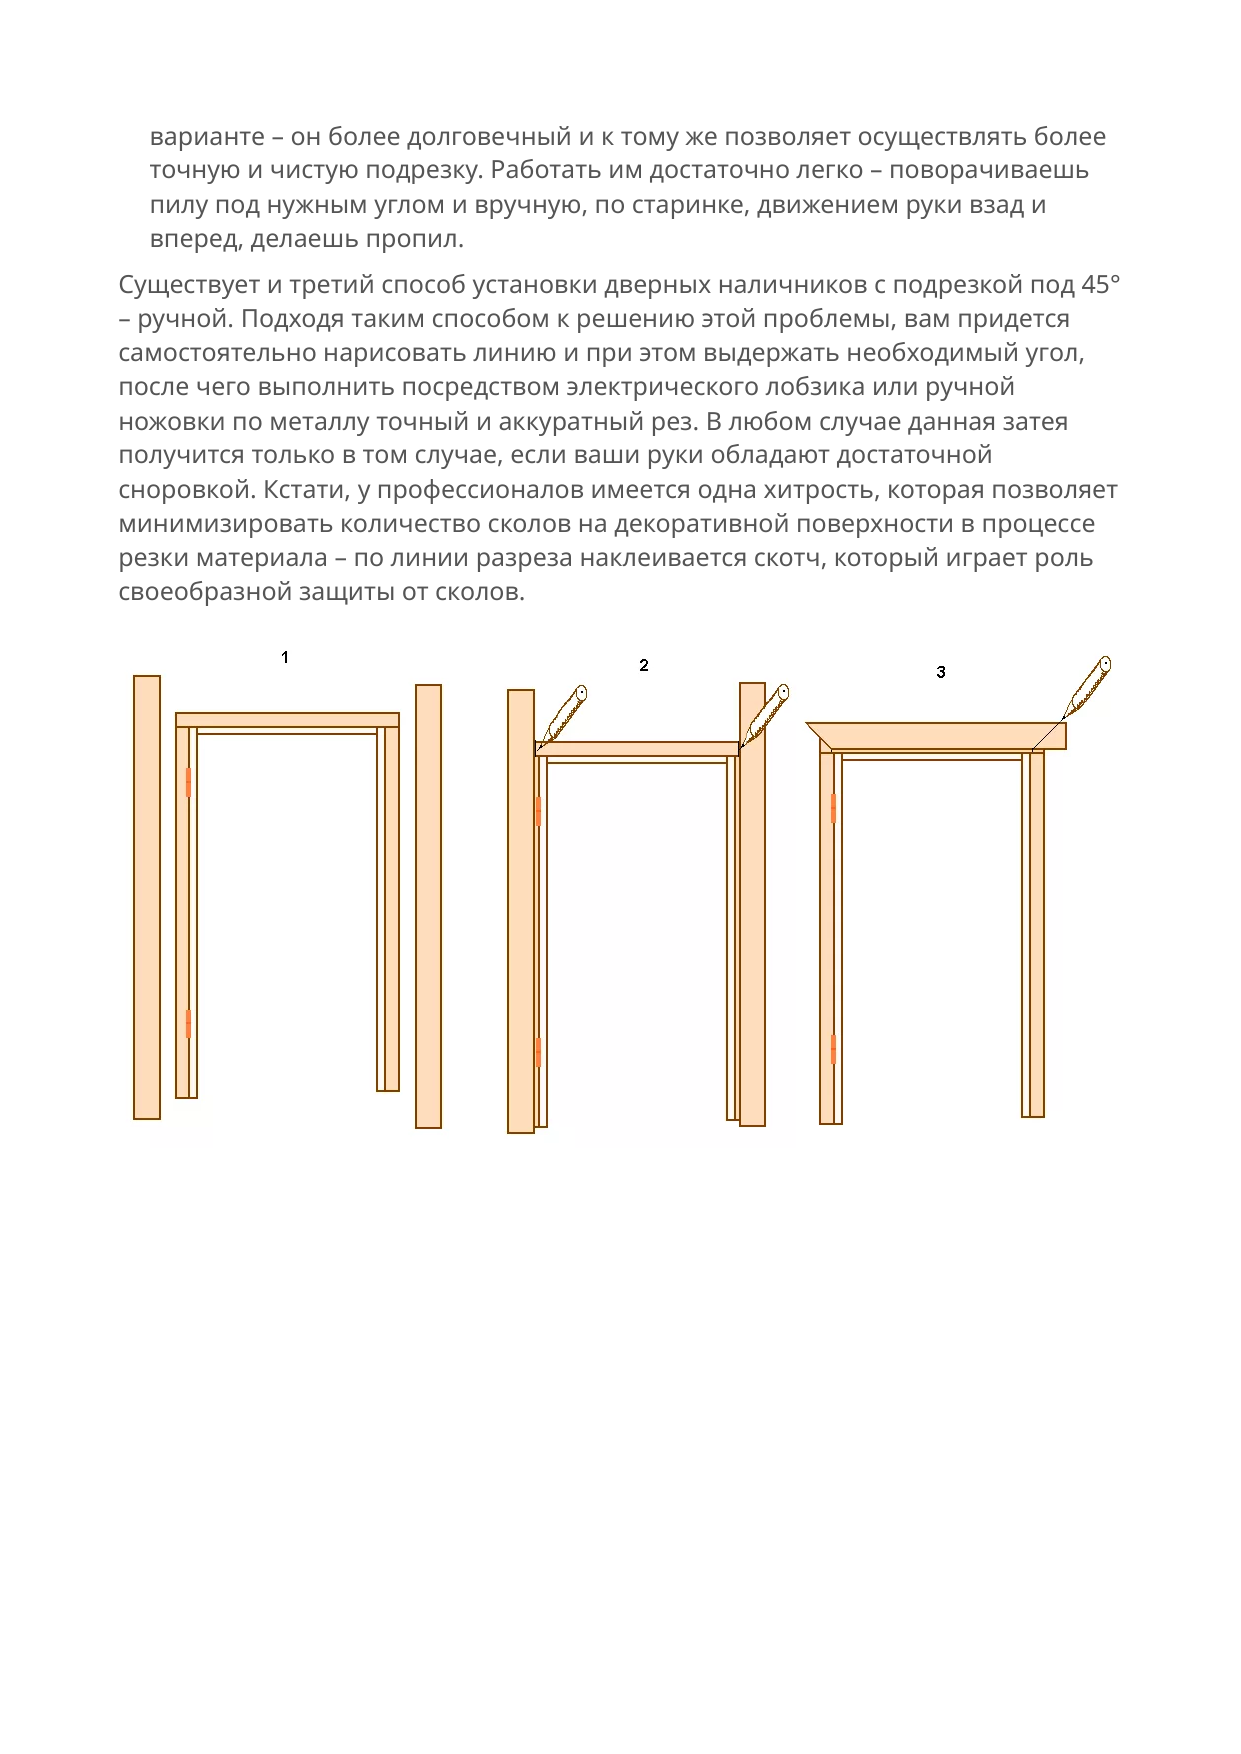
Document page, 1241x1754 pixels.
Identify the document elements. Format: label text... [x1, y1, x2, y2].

picture [118, 638, 1123, 1148]
text Существует и третий способ установки дверных наличников с подрезкой под 45° – ручной. Подходя таким способом к решению этой проблемы, вам придется самостоятельно нарисовать линию и при этом выдержать необходимый угол, после чего выполнить посредством электрического лобзика или ручной ножовки по металлу точный и аккуратный рез. В любом случае данная затея получится только в том случае, если ваши руки обладают достаточной сноровкой. Кстати, у профессионалов имеется одна хитрость, которая позволяет минимизировать количество сколов на декоративной поверхности в процессе резки материала – по линии разреза наклеивается скотч, который играет роль своеобразной защиты от сколов. [118, 267, 1122, 607]
list варианте – он более долговечный и к тому же позволяет осуществлять более точную и чистую подрезку. Работать им достаточно легко – поворачиваешь пилу под нужным углом и вручную, по старинке, движением руки взад и вперед, делаешь пропил. [149, 118, 1122, 254]
